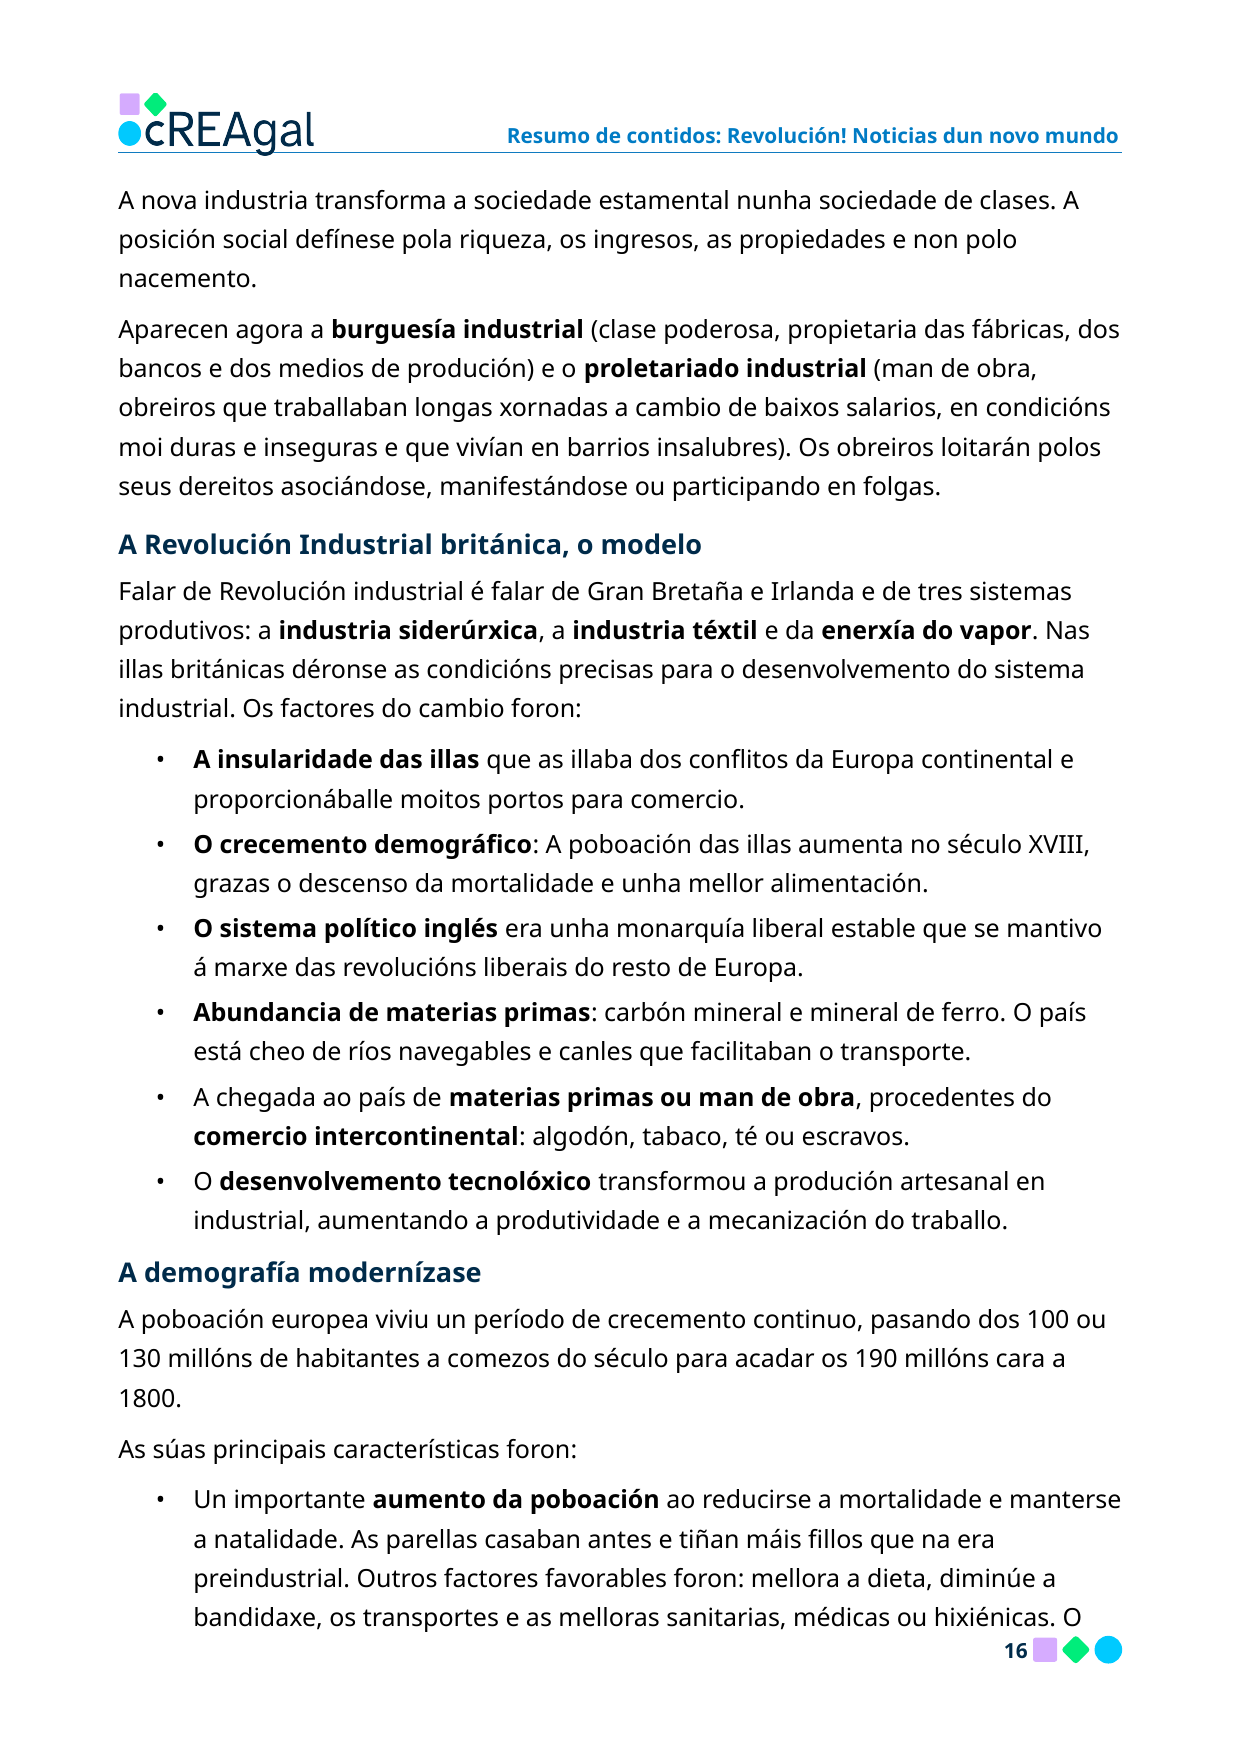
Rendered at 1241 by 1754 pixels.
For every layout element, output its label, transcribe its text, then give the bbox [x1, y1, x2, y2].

text Falar de Revolución industrial é falar de Gran Bretaña e Irlanda e de tres sistemas produtivos: a industria siderúrxica, a industria téxtil e da enerxía do vapor. Nas illas británicas déronse as condicións precisas para o desenvolvemento do sistema industrial. Os factores do cambio foron: [118, 574, 1122, 725]
list O sistema político inglés era unha monarquía liberal estable que se mantivo á marxe das revolucións liberais do resto de Europa. [156, 911, 1122, 984]
list O desenvolvemento tecnolóxico transformou a produción artesanal en industrial, aumentando a produtividade e a mecanización do traballo. [156, 1163, 1122, 1237]
list O crecemento demográfico: A poboación das illas aumenta no século XVIII, grazas o descenso da mortalidade e unha mellor alimentación. [156, 826, 1122, 899]
text Aparecen agora a burguesía industrial (clase poderosa, propietaria das fábricas, dos bancos e dos medios de produción) e o proletariado industrial (man de obra, obreiros que traballaban longas xornadas a cambio de baixos salarios, en condicións moi duras e inseguras e que vivían en barrios insalubres). Os obreiros loitarán polos seus dereitos asociándose, manifestándose ou participando en folgas. [118, 312, 1122, 502]
subtitle A Revolución Industrial británica, o modelo [118, 525, 1122, 562]
subtitle A demografía modernízase [118, 1254, 1122, 1291]
picture [118, 93, 314, 156]
list A insularidade das illas que as illaba dos conflitos da Europa continental e proporcionáballe moitos portos para comercio. [156, 742, 1122, 815]
list Un importante aumento da poboación ao reducirse a mortalidade e manterse a natalidade. As parellas casaban antes e tiñan máis fillos que na era preindustrial. Outros factores favorables foron: mellora a dieta, diminúe a bandidaxe, os transportes e as melloras sanitarias, médicas ou hixiénicas. O [156, 1482, 1122, 1634]
text A poboación europea viviu un período de crecemento continuo, pasando dos 100 ou 130 millóns de habitantes a comezos do século para acadar os 190 millóns cara a 1800. [118, 1302, 1122, 1414]
list A chegada ao país de materias primas ou man de obra, procedentes do comercio intercontinental: algodón, tabaco, té ou escravos. [156, 1079, 1122, 1152]
list Abundancia de materias primas: carbón mineral e mineral de ferro. O país está cheo de ríos navegables e canles que facilitaban o transporte. [156, 995, 1122, 1068]
text A nova industria transforma a sociedade estamental nunha sociedade de clases. A posición social defínese pola riqueza, os ingresos, as propiedades e non polo nacemento. [118, 182, 1122, 295]
text As súas principais características foron: [118, 1431, 1122, 1465]
